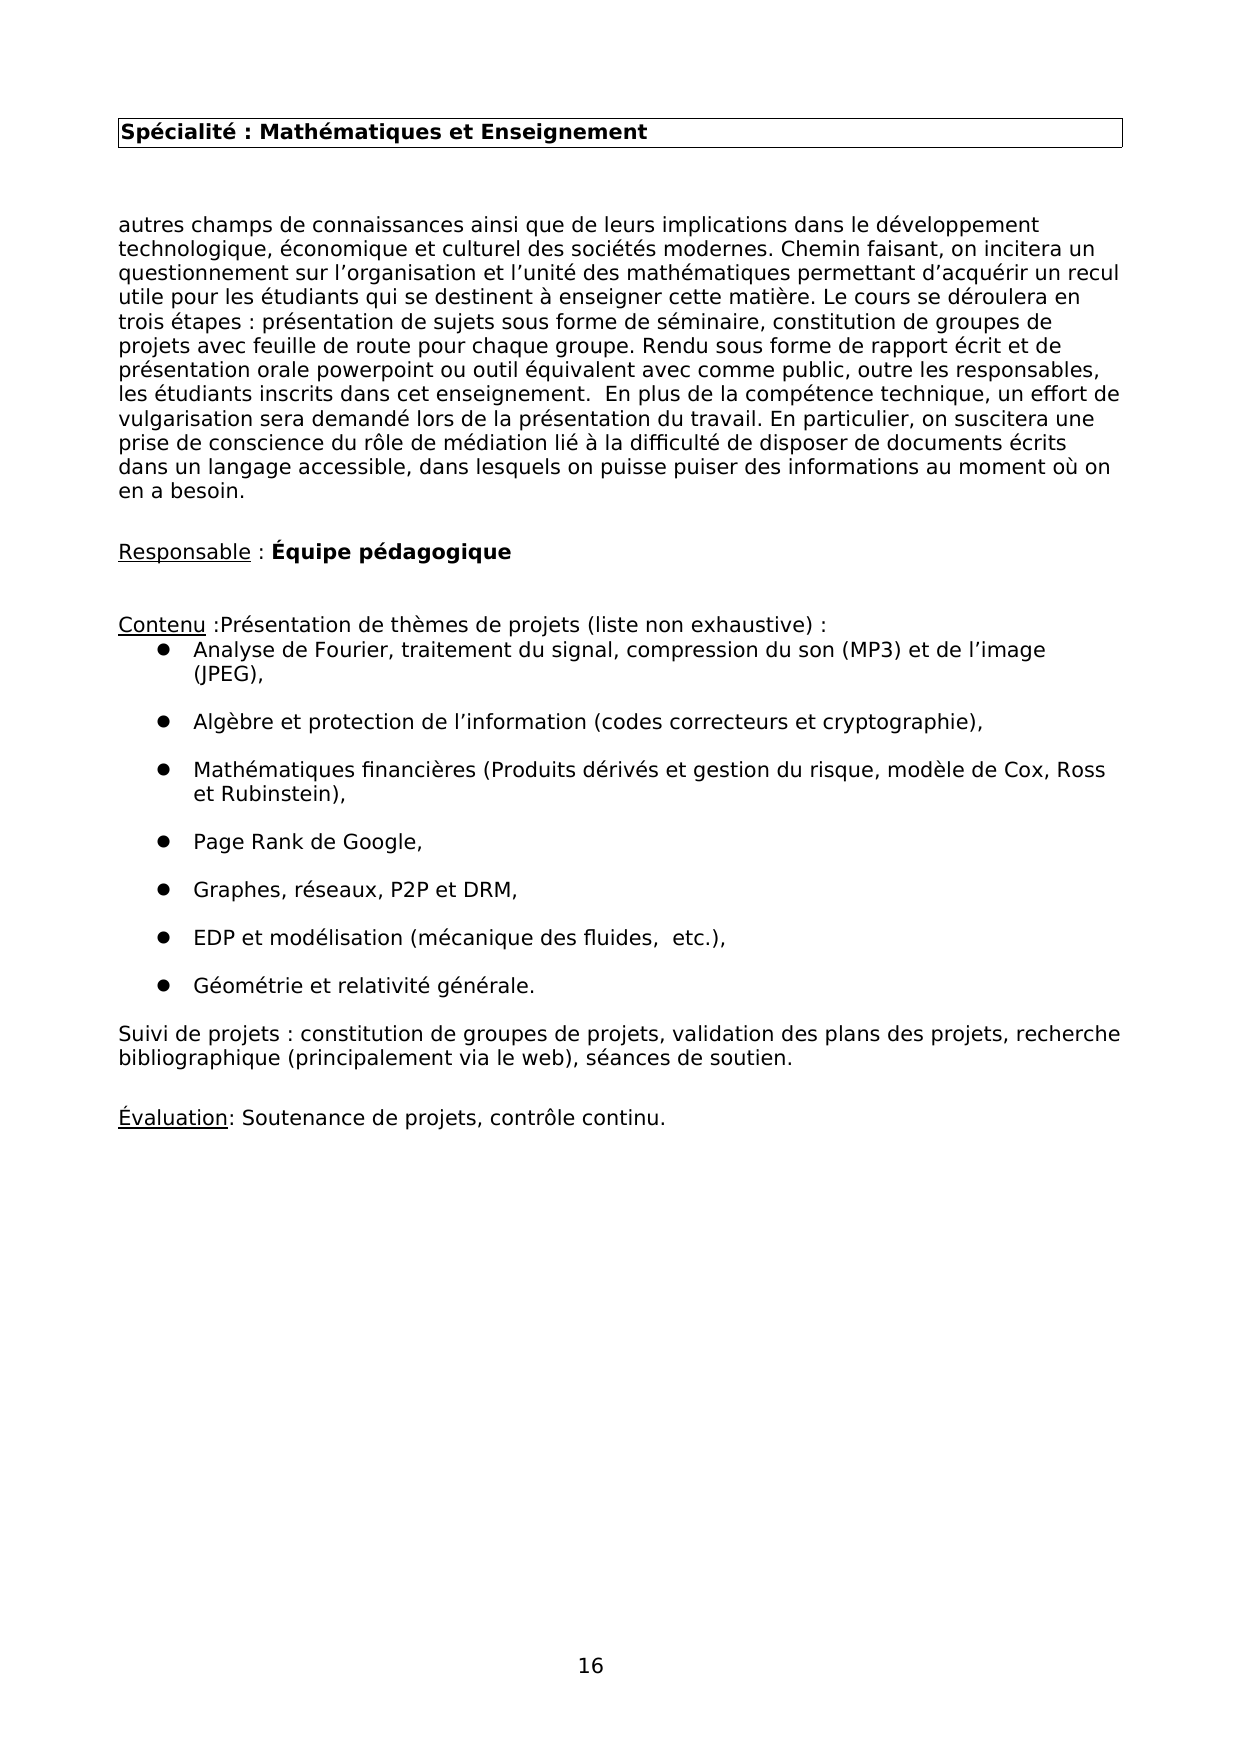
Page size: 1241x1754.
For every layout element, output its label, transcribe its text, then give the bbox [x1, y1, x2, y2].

list Analyse de Fourier, traitement du signal, compression du son (MP3) et de l’image (JPEG), [156, 638, 1122, 686]
text Évaluation: Soutenance de projets, contrôle continu. [118, 1106, 1122, 1131]
list Algèbre et protection de l’information (codes correcteurs et cryptographie), [156, 710, 1122, 734]
list Mathématiques financières (Produits dérivés et gestion du risque, modèle de Cox, Ross et Rubinstein), [156, 758, 1122, 806]
list EDP et modélisation (mécanique des fluides, etc.), [156, 926, 1122, 950]
text Responsable : Équipe pédagogique [118, 540, 1122, 564]
text Suivi de projets : constitution de groupes de projets, validation des plans des projets, recherche bibliographique (principalement via le web), séances de soutien. [118, 1022, 1122, 1070]
text autres champs de connaissances ainsi que de leurs implications dans le développement technologique, économique et culturel des sociétés modernes. Chemin faisant, on incitera un questionnement sur l’organisation et l’unité des mathématiques permettant d’acquérir un recul utile pour les étudiants qui se destinent à enseigner cette matière. Le cours se déroulera en trois étapes : présentation de sujets sous forme de séminaire, constitution de groupes de projets avec feuille de route pour chaque groupe. Rendu sous forme de rapport écrit et de présentation orale powerpoint ou outil équivalent avec comme public, outre les responsables, les étudiants inscrits dans cet enseignement. En plus de la compétence technique, un effort de vulgarisation sera demandé lors de la présentation du travail. En particulier, on suscitera une prise de conscience du rôle de médiation lié à la difficulté de disposer de documents écrits dans un langage accessible, dans lesquels on puisse puiser des informations au moment où on en a besoin. [118, 213, 1122, 504]
text Contenu :Présentation de thèmes de projets (liste non exhaustive) : [118, 613, 1122, 638]
list Géométrie et relativité générale. [156, 974, 1122, 998]
list Page Rank de Google, [156, 830, 1122, 854]
list Graphes, réseaux, P2P et DRM, [156, 878, 1122, 902]
